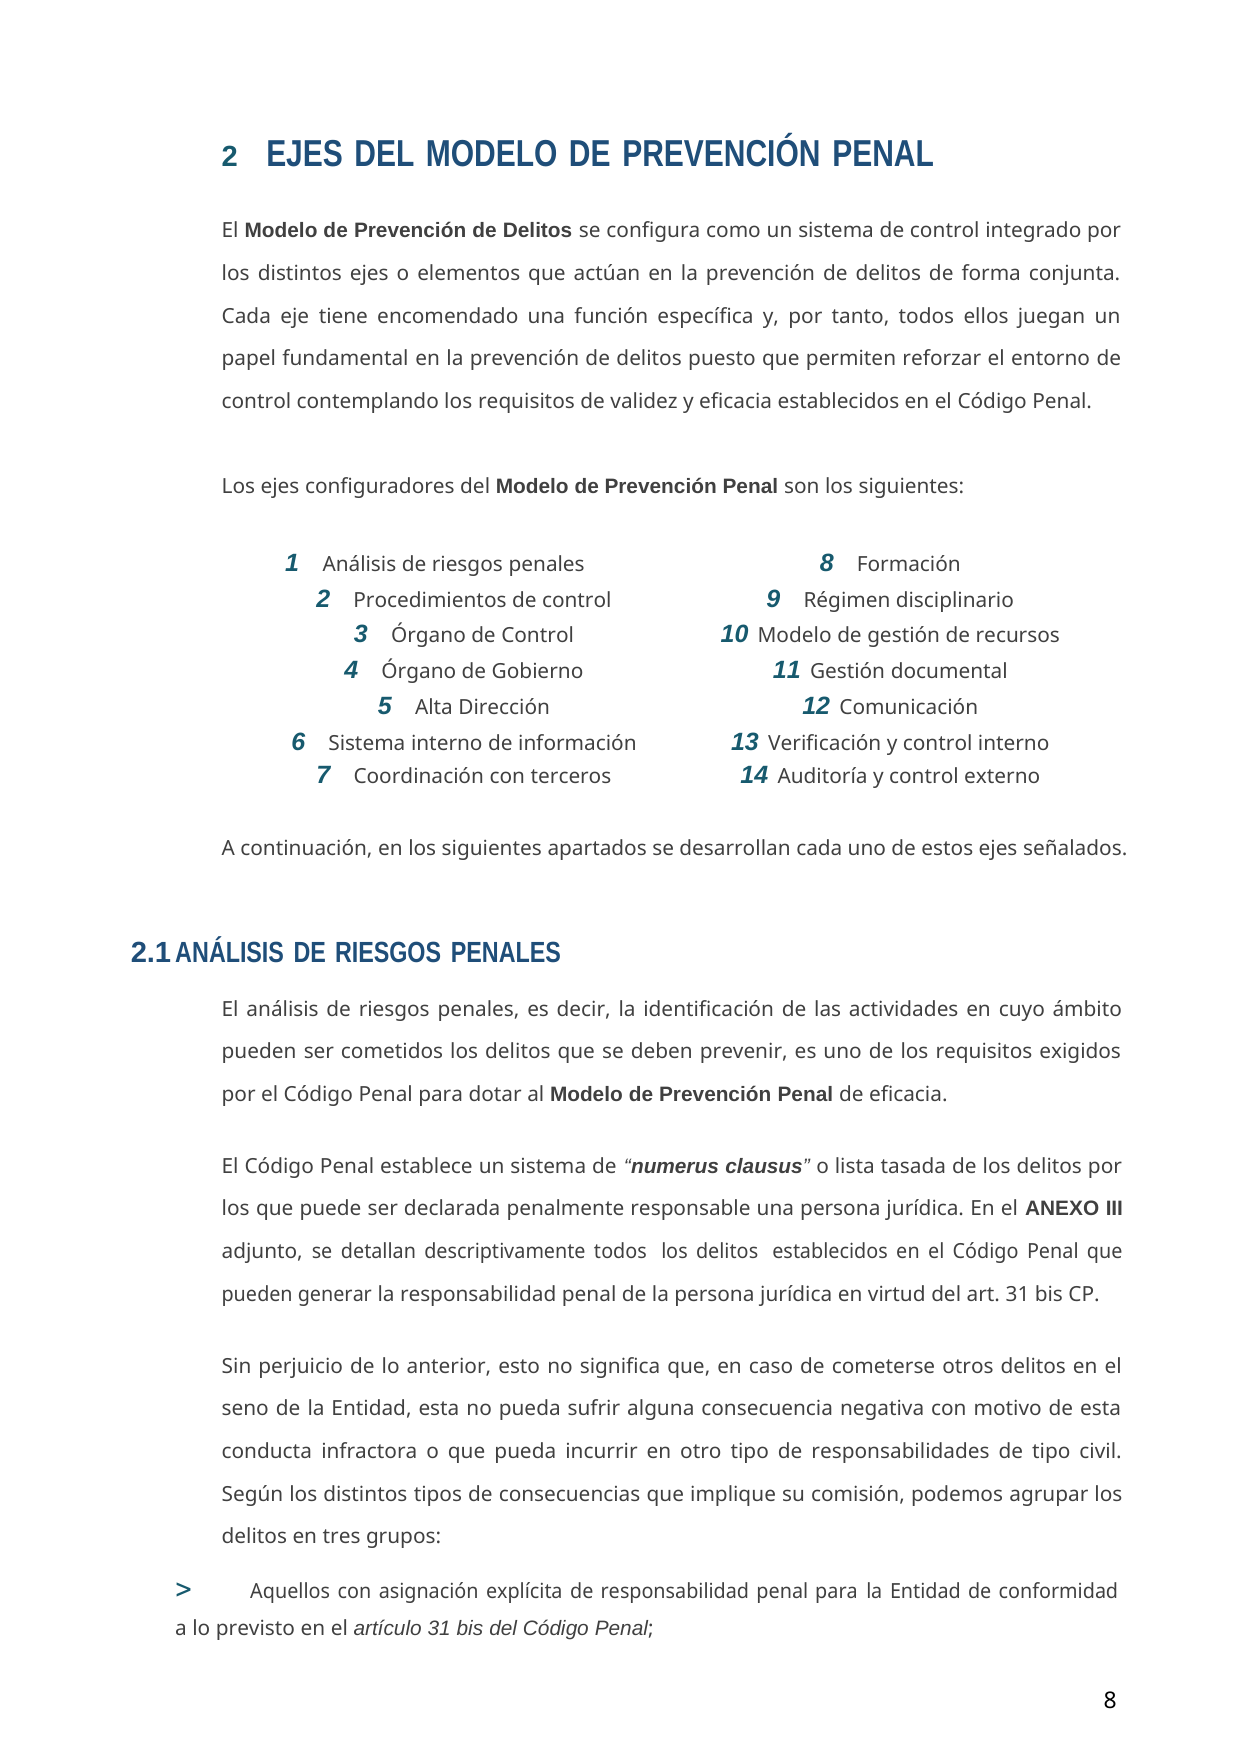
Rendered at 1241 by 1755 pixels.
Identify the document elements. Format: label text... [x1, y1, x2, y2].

text El Código Penal establece un sistema de “numerus clausus” o lista tasada de los delitos por los que puede ser declarada penalmente responsable una persona jurídica. En el ANEXO III adjunto, se detallan descriptivamente todos los delitos establecidos en el Código Penal que pueden generar la responsabilidad penal de la persona jurídica en virtud del art. 31 bis CP. [221, 1151, 1123, 1307]
text Los ejes configuradores del Modelo de Prevención Penal son los siguientes: [221, 471, 1136, 500]
table_header Análisis de riesgos penales Procedimientos de control Órgano de Control Órgano de Gobierno Alta Dirección Sistema interno de información Coordinación con terceros [250, 549, 657, 789]
table_header Formación Régimen disciplinario Modelo de gestión de recursos Gestión documental Comunicación Verificación y control interno Auditoría y control externo [657, 549, 1061, 789]
list ANÁLISIS DE RIESGOS PENALES [131, 935, 1136, 969]
text El análisis de riesgos penales, es decir, la identificación de las actividades en cuyo ámbito pueden ser cometidos los delitos que se deben prevenir, es uno de los requisitos exigidos por el Código Penal para dotar al Modelo de Prevención Penal de eficacia. [221, 994, 1122, 1107]
text Sin perjuicio de lo anterior, esto no significa que, en caso de cometerse otros delitos en el seno de la Entidad, esta no pueda sufrir alguna consecuencia negativa con motivo de esta conducta infractora o que pueda incurrir en otro tipo de responsabilidades de tipo civil. Según los distintos tipos de consecuencias que implique su comisión, podemos agrupar los delitos en tres grupos: [221, 1351, 1123, 1550]
list EJES DEL MODELO DE PREVENCIÓN PENAL [221, 131, 1136, 174]
text El Modelo de Prevención de Delitos se configura como un sistema de control integrado por los distintos ejes o elementos que actúan en la prevención de delitos de forma conjunta. Cada eje tiene encomendado una función específica y, por tanto, todos ellos juegan un papel fundamental en la prevención de delitos puesto que permiten reforzar el entorno de control contemplando los requisitos de validez y eficacia establecidos en el Código Penal. [221, 216, 1122, 414]
list Aquellos con asignación explícita de responsabilidad penal para la Entidad de conformidad a lo previsto en el artículo 31 bis del Código Penal; [175, 1576, 1123, 1641]
text A continuación, en los siguientes apartados se desarrollan cada uno de estos ejes señalados. [221, 833, 1136, 862]
